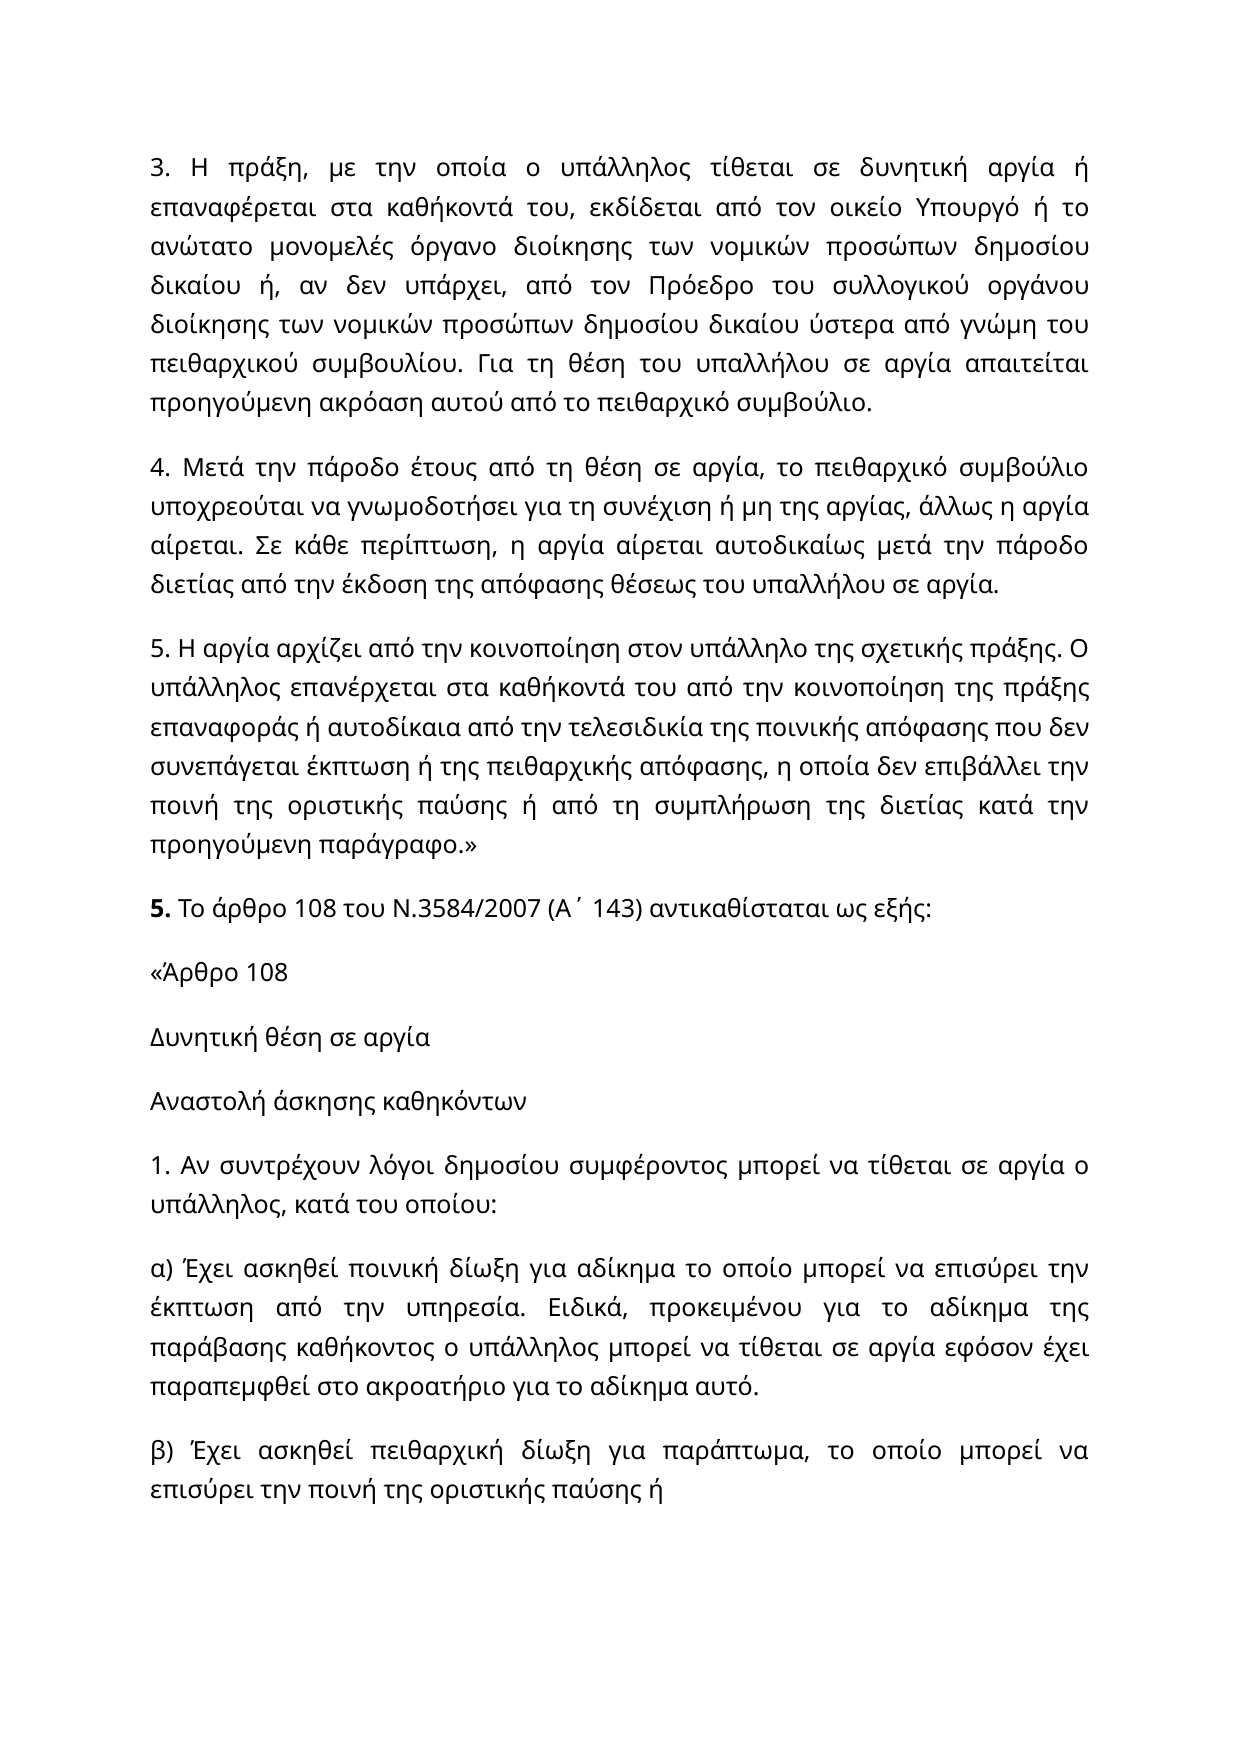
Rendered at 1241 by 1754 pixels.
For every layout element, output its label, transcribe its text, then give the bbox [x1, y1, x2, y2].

text «Άρθρο 108 [150, 955, 1090, 989]
text Αναστολή άσκησης καθηκόντων [150, 1083, 1090, 1117]
text 5. Το άρθρο 108 του Ν.3584/2007 (Α΄ 143) αντικαθίσταται ως εξής: [150, 891, 1090, 925]
text β) Έχει ασκηθεί πειθαρχική δίωξη για παράπτωμα, το οποίο μπορεί να επισύρει την ποινή της οριστικής παύσης ή [150, 1432, 1090, 1506]
text 5. Η αργία αρχίζει από την κοινοποίηση στον υπάλληλο της σχετικής πράξης. Ο υπάλληλος επανέρχεται στα καθήκοντά του από την κοινοποίηση της πράξης επαναφοράς ή αυτοδίκαια από την τελεσιδικία της ποινικής απόφασης που δεν συνεπάγεται έκπτωση ή της πειθαρχικής απόφασης, η οποία δεν επιβάλλει την ποινή της οριστικής παύσης ή από τη συμπλήρωση της διετίας κατά την προηγούμενη παράγραφο.» [150, 631, 1090, 861]
text α) Έχει ασκηθεί ποινική δίωξη για αδίκημα το οποίο μπορεί να επισύρει την έκπτωση από την υπηρεσία. Ειδικά, προκειμένου για το αδίκημα της παράβασης καθήκοντος ο υπάλληλος μπορεί να τίθεται σε αργία εφόσον έχει παραπεμφθεί στο ακροατήριο για το αδίκημα αυτό. [150, 1251, 1090, 1402]
text Δυνητική θέση σε αργία [150, 1019, 1090, 1053]
text 4. Μετά την πάροδο έτους από τη θέση σε αργία, το πειθαρχικό συμβούλιο υποχρεούται να γνωμοδοτήσει για τη συνέχιση ή μη της αργίας, άλλως η αργία αίρεται. Σε κάθε περίπτωση, η αργία αίρεται αυτοδικαίως μετά την πάροδο διετίας από την έκδοση της απόφασης θέσεως του υπαλλήλου σε αργία. [150, 449, 1090, 601]
text 1. Αν συντρέχουν λόγοι δημοσίου συμφέροντος μπορεί να τίθεται σε αργία ο υπάλληλος, κατά του οποίου: [150, 1147, 1090, 1221]
text 3. Η πράξη, με την οποία ο υπάλληλος τίθεται σε δυνητική αργία ή επαναφέρεται στα καθήκοντά του, εκδίδεται από τον οικείο Υπουργό ή το ανώτατο μονομελές όργανο διοίκησης των νομικών προσώπων δημοσίου δικαίου ή, αν δεν υπάρχει, από τον Πρόεδρο του συλλογικού οργάνου διοίκησης των νομικών προσώπων δημοσίου δικαίου ύστερα από γνώμη του πειθαρχικού συμβουλίου. Για τη θέση του υπαλλήλου σε αργία απαιτείται προηγούμενη ακρόαση αυτού από το πειθαρχικό συμβούλιο. [150, 150, 1090, 419]
